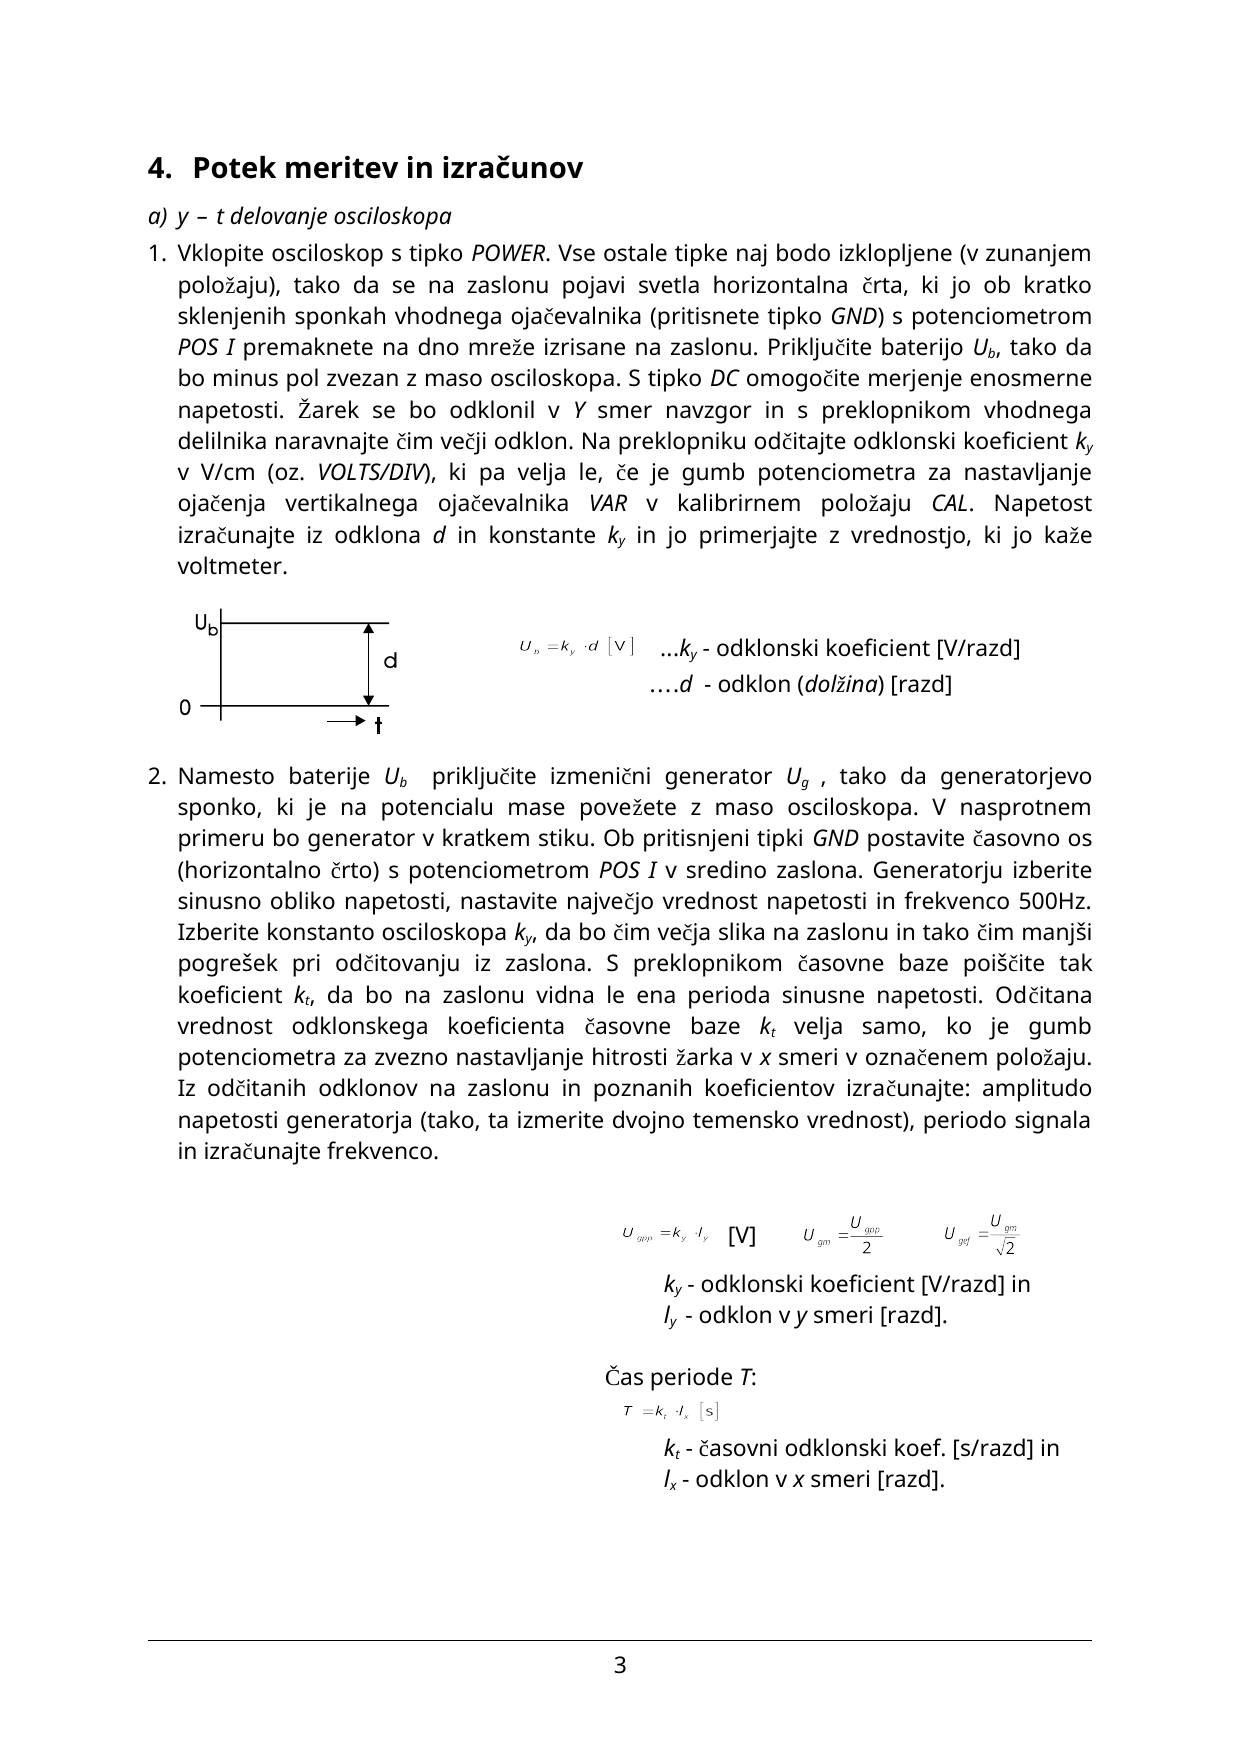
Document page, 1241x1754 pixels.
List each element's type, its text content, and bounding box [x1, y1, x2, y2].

text Čas periode T: [605, 1361, 1092, 1393]
text [V] [605, 1201, 1092, 1268]
text ly - odklon v y smeri [razd]. [605, 1299, 1092, 1330]
text ky - odklonski koeficient [V/razd] in [605, 1268, 1092, 1299]
text a) y – t delovanje osciloskopa [148, 200, 1092, 231]
text 1. Vklopite osciloskop s tipko POWER. Vse ostale tipke naj bodo izklopljene (v zunanjem položaju), tako da se na zaslonu pojavi svetla horizontalna črta, ki jo ob kratko sklenjenih sponkah vhodnega ojačevalnika (pritisnete tipko GND) s potenciometrom POS I premaknete na dno mreže izrisane na zaslonu. Priključite baterijo Ub, tako da bo minus pol zvezan z maso osciloskopa. S tipko DC omogočite merjenje enosmerne napetosti. Žarek se bo odklonil v Y smer navzgor in s preklopnikom vhodnega delilnika naravnajte čim večji odklon. Na preklopniku odčitajte odklonski koeficient ky v V/cm (oz. VOLTS/DIV), ki pa velja le, če je gumb potenciometra za nastavljanje ojačenja vertikalnega ojačevalnika VAR v kalibrirnem položaju CAL. Napetost izračunajte iz odklona d in konstante ky in jo primerjajte z vrednostjo, ki jo kaže voltmeter. [148, 237, 1092, 581]
text d - odklon (dolžina) [razd] [502, 667, 1093, 699]
subtitle Potek meritev in izračunov [148, 148, 1092, 187]
text lx - odklon v x smeri [razd]. [605, 1463, 1092, 1495]
text 2. Namesto baterije Ub priključite izmenični generator Ug , tako da generatorjevo sponko, ki je na potencialu mase povežete z maso osciloskopa. V nasprotnem primeru bo generator v kratkem stiku. Ob pritisnjeni tipki GND postavite časovno os (horizontalno črto) s potenciometrom POS I v sredino zaslona. Generatorju izberite sinusno obliko napetosti, nastavite največjo vrednost napetosti in frekvenco 500Hz. Izberite konstanto osciloskopa ky, da bo čim večja slika na zaslonu in tako čim manjši pogrešek pri odčitovanju iz zaslona. S preklopnikom časovne baze poiščite tak koeficient kt, da bo na zaslonu vidna le ena perioda sinusne napetosti. Odčitana vrednost odklonskega koeficienta časovne baze kt velja samo, ko je gumb potenciometra za zvezno nastavljanje hitrosti žarka v x smeri v označenem položaju. Iz odčitanih odklonov na zaslonu in poznanih koeficientov izračunajte: amplitudo napetosti generatorja (tako, ta izmerite dvojno temensko vrednost), periodo signala in izračunajte frekvenco. [148, 760, 1092, 1166]
text ky - odklonski koeficient [V/razd] [502, 628, 1093, 667]
text kt - časovni odklonski koef. [s/razd] in [605, 1432, 1092, 1463]
